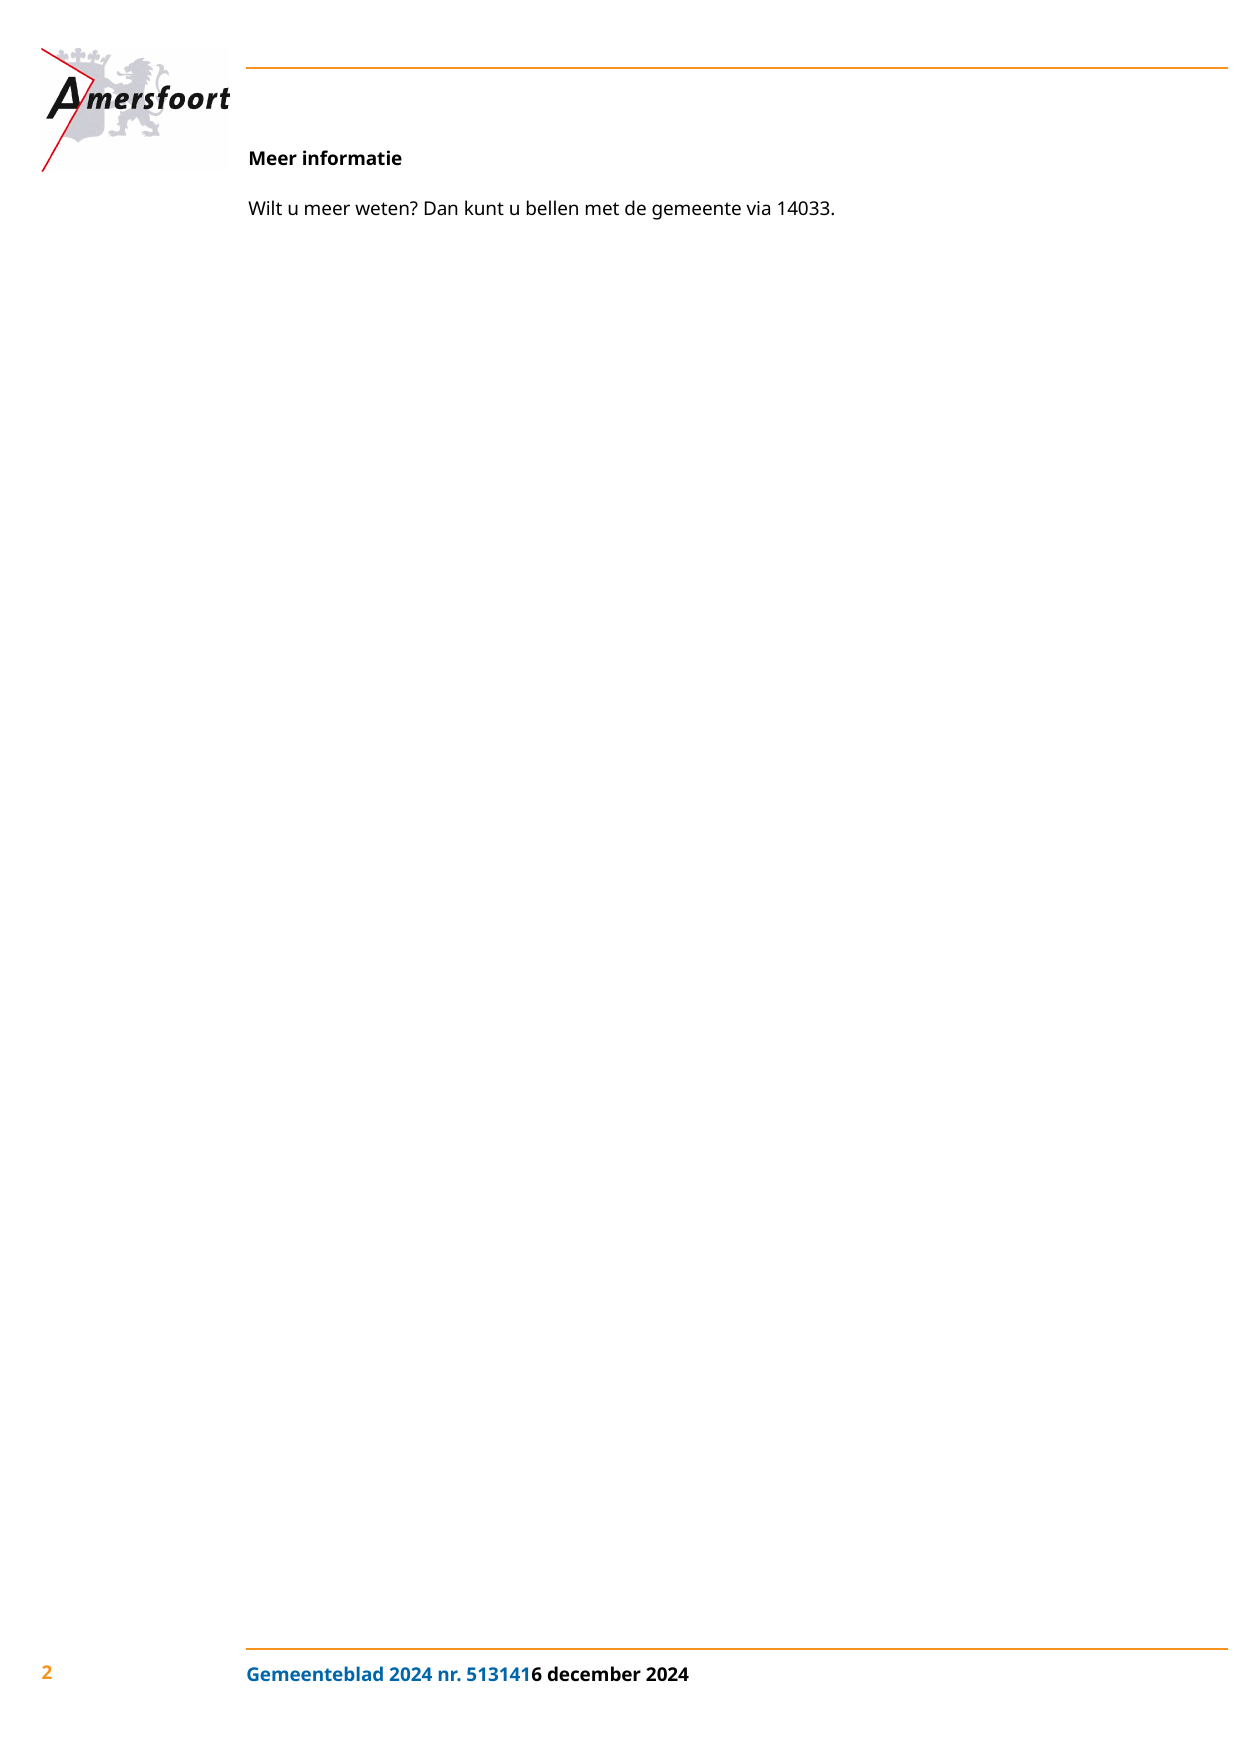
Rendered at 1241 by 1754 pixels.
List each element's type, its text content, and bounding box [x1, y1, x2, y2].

picture [41, 47, 231, 172]
text Meer informatie [248, 145, 1152, 171]
text Wilt u meer weten? Dan kunt u bellen met de gemeente via 14033. [248, 196, 1152, 221]
